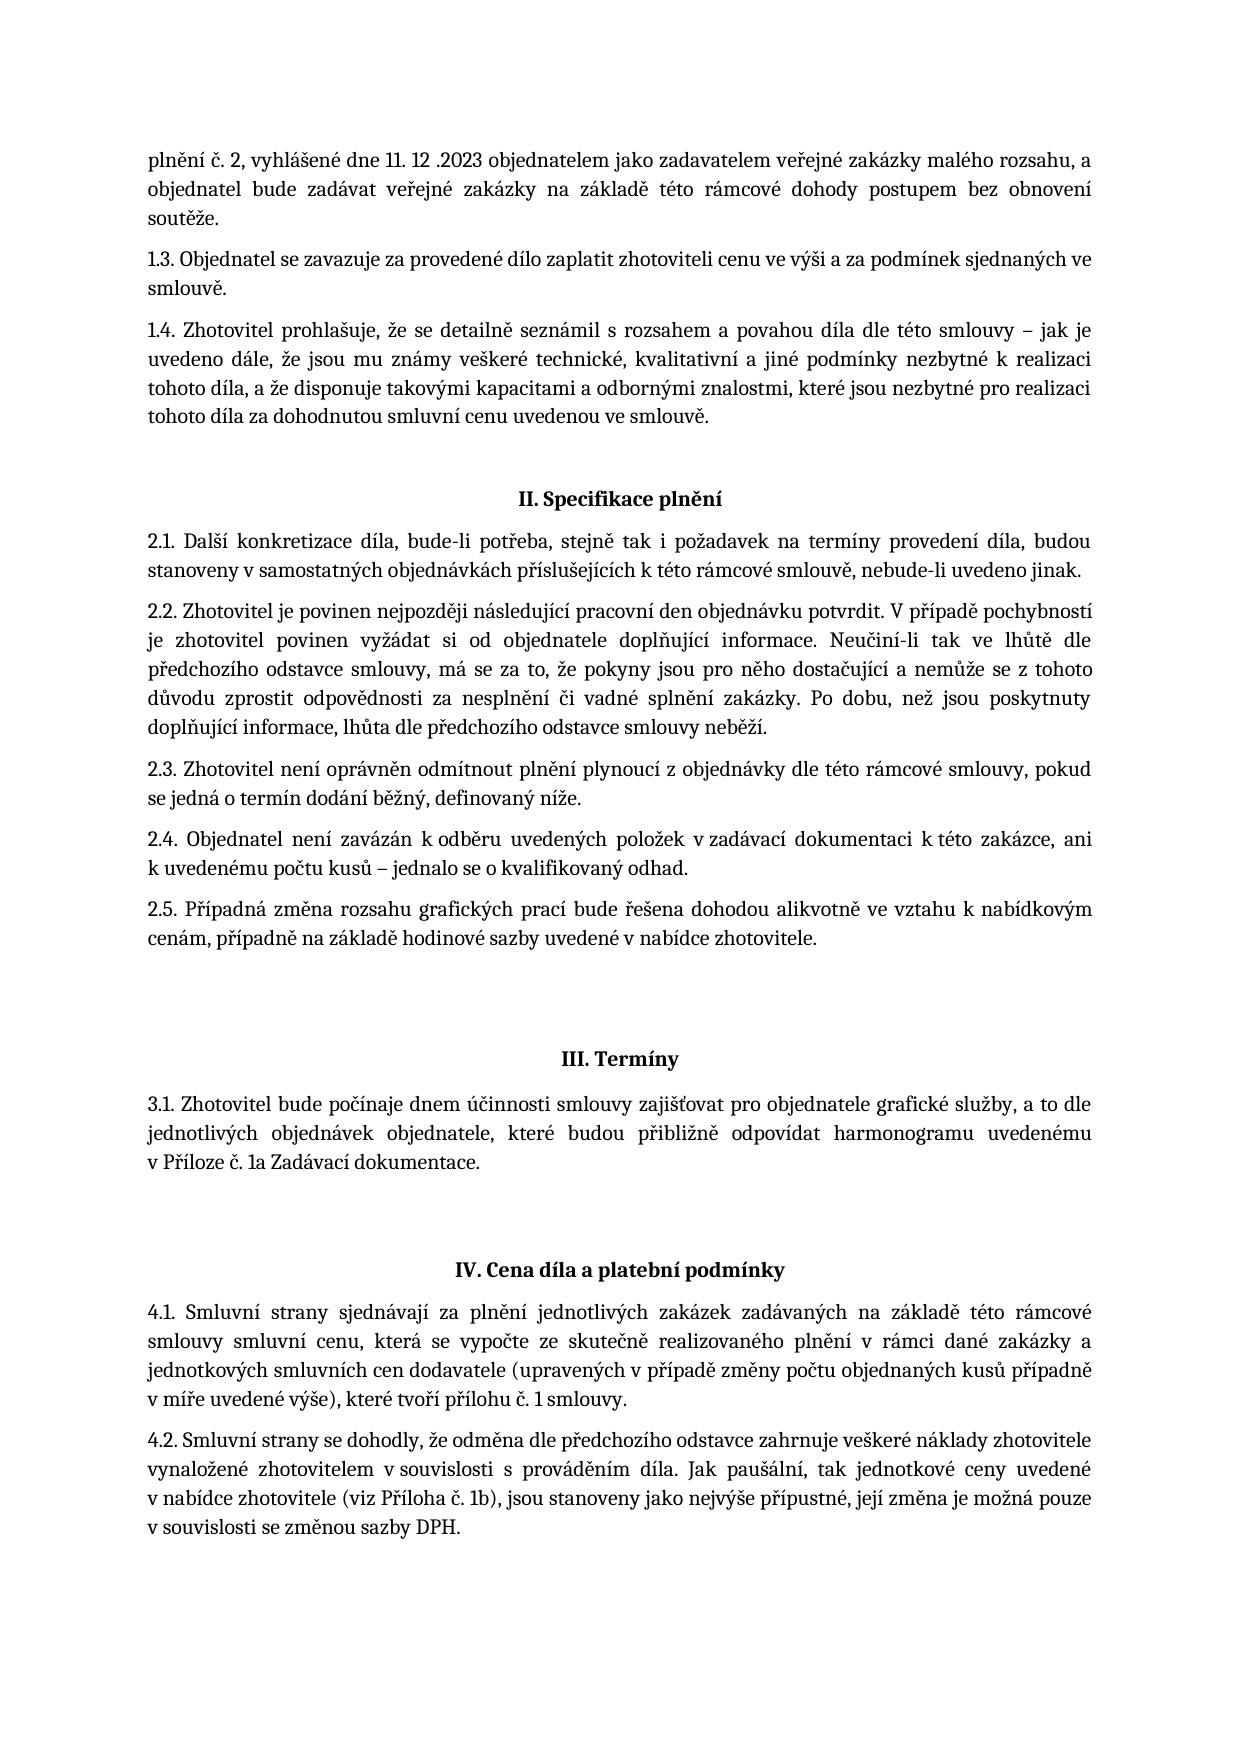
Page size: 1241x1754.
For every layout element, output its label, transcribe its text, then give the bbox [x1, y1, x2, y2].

text 2.1. Další konkretizace díla, bude-li potřeba, stejně tak i požadavek na termíny provedení díla, budou stanoveny v samostatných objednávkách příslušejících k této rámcové smlouvě, nebude-li uvedeno jinak. [148, 529, 1093, 583]
text 2.4. Objednatel není zavázán k odběru uvedených položek v zadávací dokumentaci k této zakázce, ani k uvedenému počtu kusů – jednalo se o kvalifikovaný odhad. [148, 827, 1093, 881]
text 4.2. Smluvní strany se dohodly, že odměna dle předchozího odstavce zahrnuje veškeré náklady zhotovitele vynaložené zhotovitelem v souvislosti s prováděním díla. Jak paušální, tak jednotkové ceny uvedené v nabídce zhotovitele (viz Příloha č. 1b), jsou stanoveny jako nejvýše přípustné, její změna je možná pouze v souvislosti se změnou sazby DPH. [148, 1428, 1093, 1540]
text 4.1. Smluvní strany sjednávají za plnění jednotlivých zakázek zadávaných na základě této rámcové smlouvy smluvní cenu, která se vypočte ze skutečně realizovaného plnění v rámci dané zakázky a jednotkových smluvních cen dodavatele (upravených v případě změny počtu objednaných kusů případně v míře uvedené výše), které tvoří přílohu č. 1 smlouvy. [148, 1299, 1093, 1412]
text 1.3. Objednatel se zavazuje za provedené dílo zaplatit zhotoviteli cenu ve výši a za podmínek sjednaných ve smlouvě. [148, 247, 1093, 301]
text II. Specifikace plnění [148, 487, 1093, 512]
text 2.3. Zhotovitel není oprávněn odmítnout plnění plynoucí z objednávky dle této rámcové smlouvy, pokud se jedná o termín dodání běžný, definovaný níže. [148, 756, 1093, 811]
text 1.4. Zhotovitel prohlašuje, že se detailně seznámil s rozsahem a povahou díla dle této smlouvy – jak je uvedeno dále, že jsou mu známy veškeré technické, kvalitativní a jiné podmínky nezbytné k realizaci tohoto díla, a že disponuje takovými kapacitami a odbornými znalostmi, které jsou nezbytné pro realizaci tohoto díla za dohodnutou smluvní cenu uvedenou ve smlouvě. [148, 317, 1093, 429]
text IV. Cena díla a platební podmínky [148, 1258, 1093, 1283]
text III. Termíny [148, 1047, 1093, 1072]
text 3.1. Zhotovitel bude počínaje dnem účinnosti smlouvy zajišťovat pro objednatele grafické služby, a to dle jednotlivých objednávek objednatele, které budou přibližně odpovídat harmonogramu uvedenému v Příloze č. 1a Zadávací dokumentace. [148, 1092, 1093, 1175]
text 2.2. Zhotovitel je povinen nejpozději následující pracovní den objednávku potvrdit. V případě pochybností je zhotovitel povinen vyžádat si od objednatele doplňující informace. Neučiní-li tak ve lhůtě dle předchozího odstavce smlouvy, má se za to, že pokyny jsou pro něho dostačující a nemůže se z tohoto důvodu zprostit odpovědnosti za nesplnění či vadné splnění zakázky. Po dobu, než jsou poskytnuty doplňující informace, lhůta dle předchozího odstavce smlouvy neběží. [148, 599, 1093, 740]
text plnění č. 2, vyhlášené dne 11. 12 .2023 objednatelem jako zadavatelem veřejné zakázky malého rozsahu, a objednatel bude zadávat veřejné zakázky na základě této rámcové dohody postupem bez obnovení soutěže. [148, 148, 1093, 231]
text 2.5. Případná změna rozsahu grafických prací bude řešena dohodou alikvotně ve vztahu k nabídkovým cenám, případně na základě hodinové sazby uvedené v nabídce zhotovitele. [148, 897, 1093, 951]
